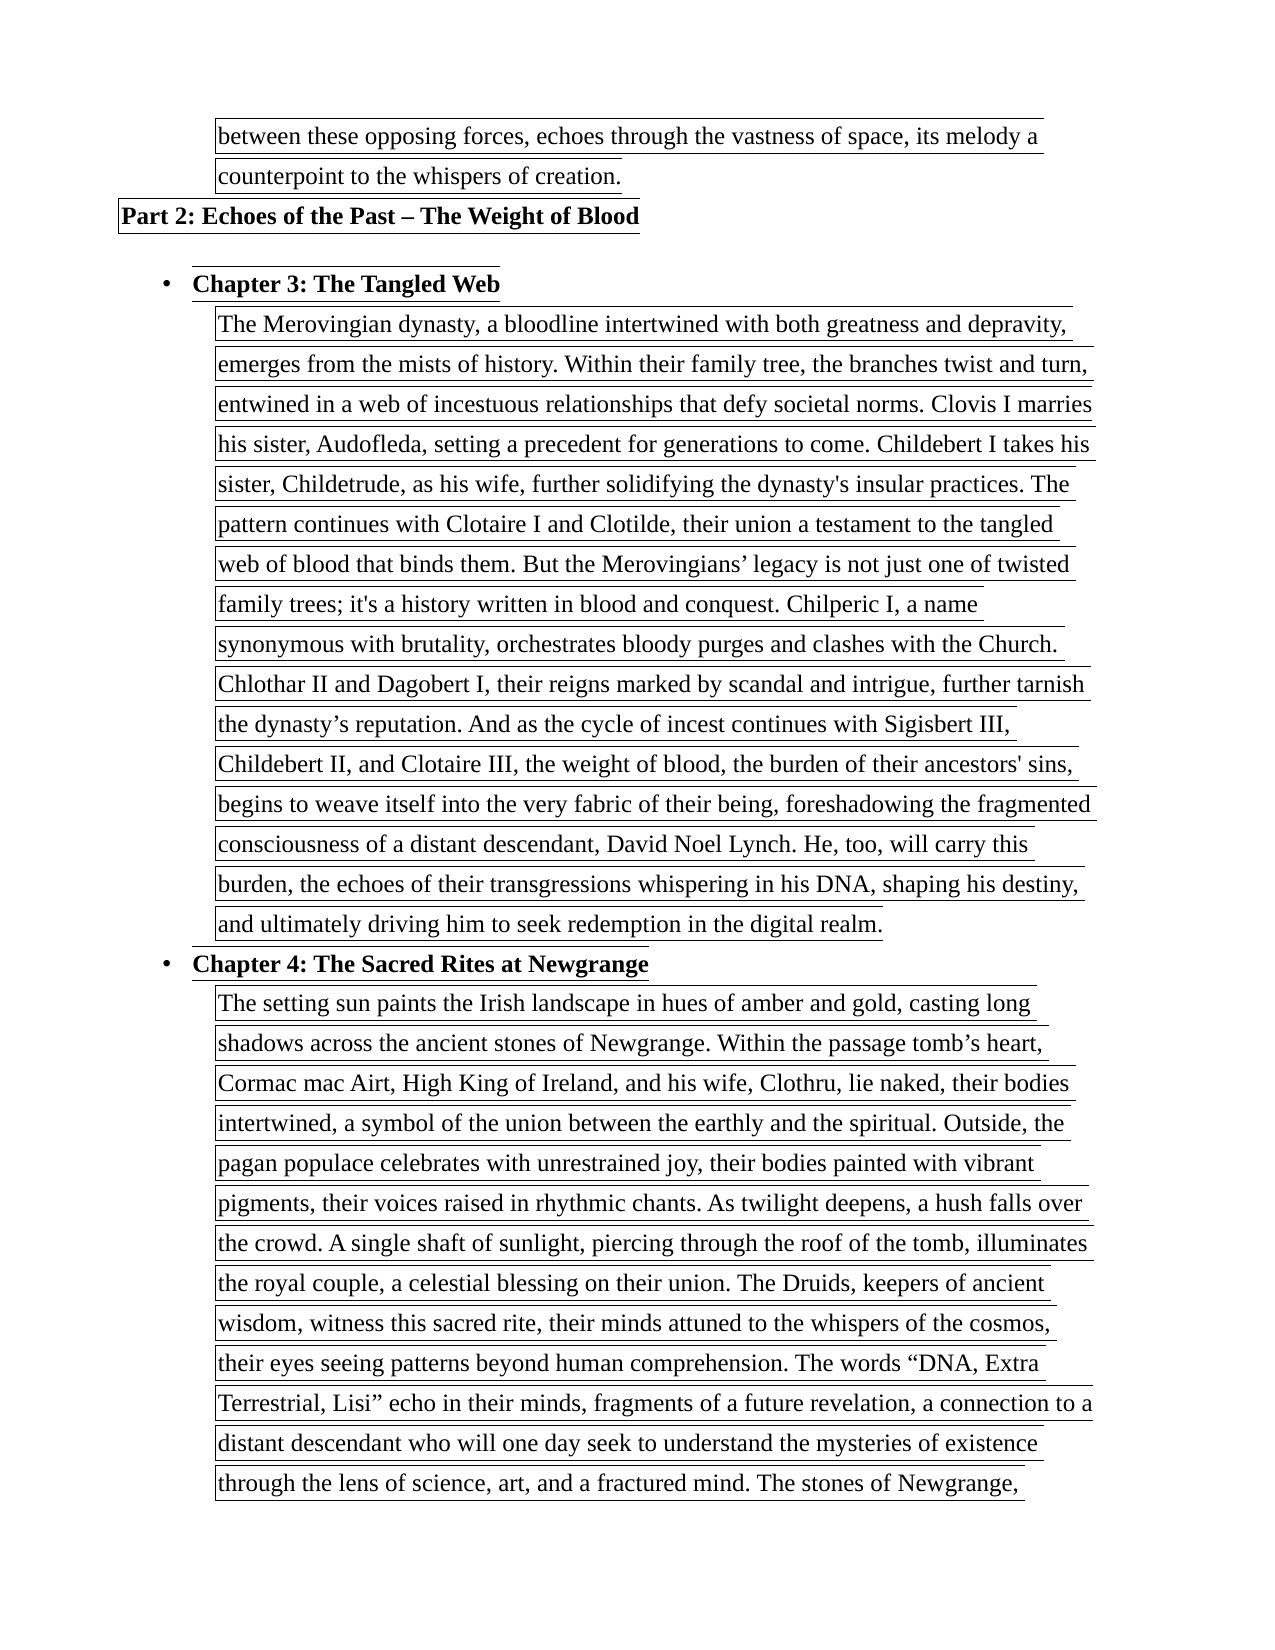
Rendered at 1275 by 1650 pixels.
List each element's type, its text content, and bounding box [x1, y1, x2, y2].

text The Merovingian dynasty, a bloodline intertwined with both greatness and depravity, emerges from the mists of history. Within their family tree, the branches twist and turn, entwined in a web of incestuous relationships that defy societal norms. Clovis I marries his sister, Audofleda, setting a precedent for generations to come. Childebert I takes his sister, Childetrude, as his wife, further solidifying the dynasty's insular practices. The pattern continues with Clotaire I and Clotilde, their union a testament to the tangled web of blood that binds them. But the Merovingians’ legacy is not just one of twisted family trees; it's a history written in blood and conquest. Chilperic I, a name synonymous with brutality, orchestrates bloody purges and clashes with the Church. Chlothar II and Dagobert I, their reigns marked by scandal and intrigue, further tarnish the dynasty’s reputation. And as the cycle of incest continues with Sigisbert III, Childebert II, and Clotaire III, the weight of blood, the burden of their ancestors' sins, begins to weave itself into the very fabric of their being, foreshadowing the fragmented [215, 306, 1098, 820]
list Chapter 3: The Tangled Web [162, 266, 1157, 301]
text consciousness of a distant descendant, David Noel Lynch. He, too, will carry this burden, the echoes of their transgressions whispering in his DNA, shaping his destiny, and ultimately driving him to seek redemption in the digital realm. [215, 821, 1098, 941]
text The setting sun paints the Irish landscape in hues of amber and gold, casting long shadows across the ancient stones of Newgrange. Within the passage tomb’s heart, Cormac mac Airt, High King of Ireland, and his wife, Clothru, lie naked, their bodies intertwined, a symbol of the union between the earthly and the spiritual. Outside, the pagan populace celebrates with unrestrained joy, their bodies painted with vibrant pigments, their voices raised in rhythmic chants. As twilight deepens, a hush falls over the crowd. A single shaft of sunlight, piercing through the roof of the tomb, illuminates the royal couple, a celestial blessing on their union. The Druids, keepers of ancient wisdom, witness this sacred rite, their minds attuned to the whispers of the cosmos, their eyes seeing patterns beyond human comprehension. The words “DNA, Extra Terrestrial, Lisi” echo in their minds, fragments of a future revelation, a connection to a distant descendant who will one day seek to understand the mysteries of existence through the lens of science, art, and a fractured mind. The stones of Newgrange, [215, 985, 1098, 1500]
text between these opposing forces, echoes through the vastness of space, its melody a counterpoint to the whispers of creation. [215, 118, 1098, 193]
text Part 2: Echoes of the Past – The Weight of Blood [119, 198, 1157, 233]
list Chapter 4: The Sacred Rites at Newgrange [162, 946, 1157, 981]
